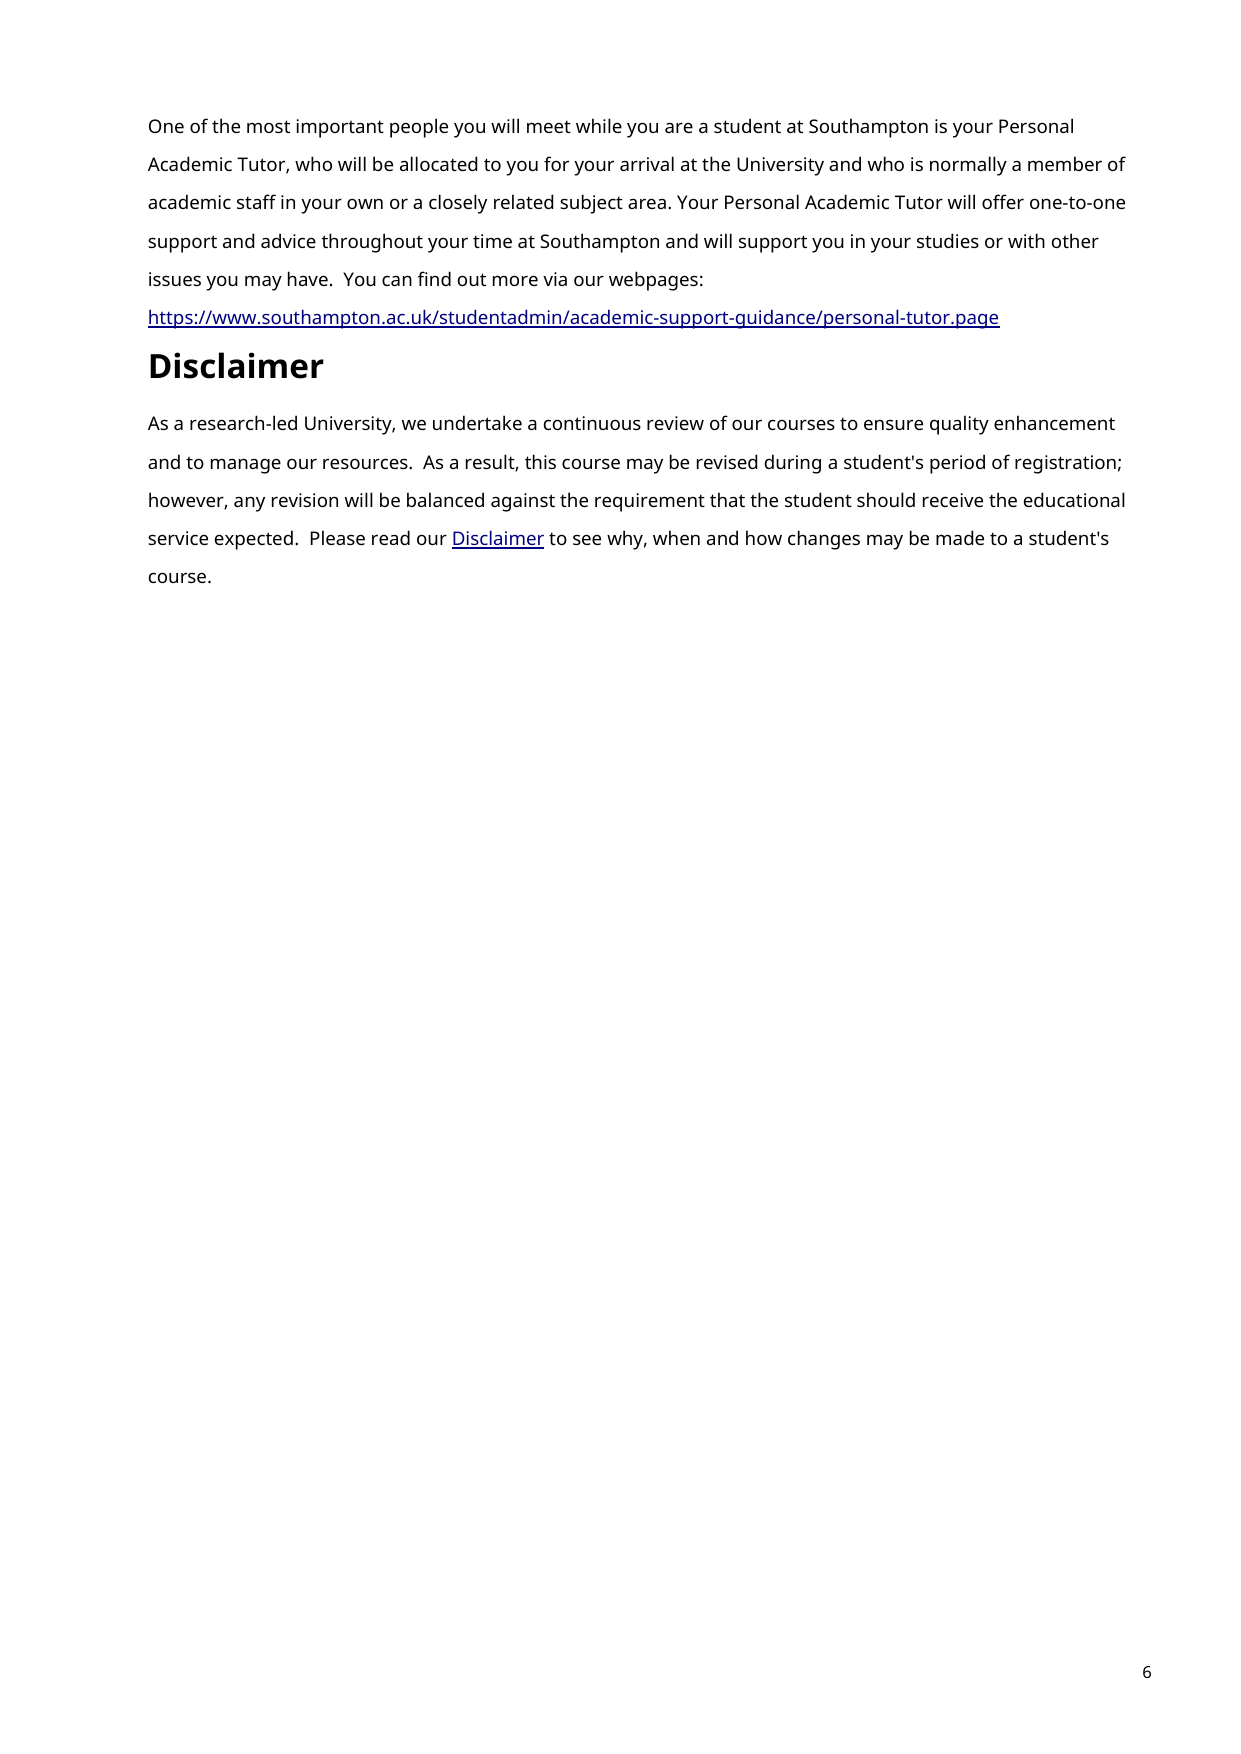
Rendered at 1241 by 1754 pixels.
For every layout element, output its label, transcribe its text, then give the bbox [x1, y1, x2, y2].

text One of the most important people you will meet while you are a student at Southampton is your Personal Academic Tutor, who will be allocated to you for your arrival at the University and who is normally a member of academic staff in your own or a closely related subject area. Your Personal Academic Tutor will offer one-to-one support and advice throughout your time at Southampton and will support you in your studies or with other issues you may have. You can find out more via our webpages: [148, 113, 1152, 292]
text As a research-led University, we undertake a continuous review of our courses to ensure quality enhancement and to manage our resources. As a result, this course may be revised during a student's period of registration; however, any revision will be balanced against the requirement that the student should receive the educational service expected. Please read our Disclaimer to see why, when and how changes may be made to a student's course. [148, 411, 1152, 589]
subtitle Disclaimer [148, 343, 1152, 388]
text https://www.southampton.ac.uk/studentadmin/academic-support-guidance/personal-tutor.page [148, 304, 1152, 330]
